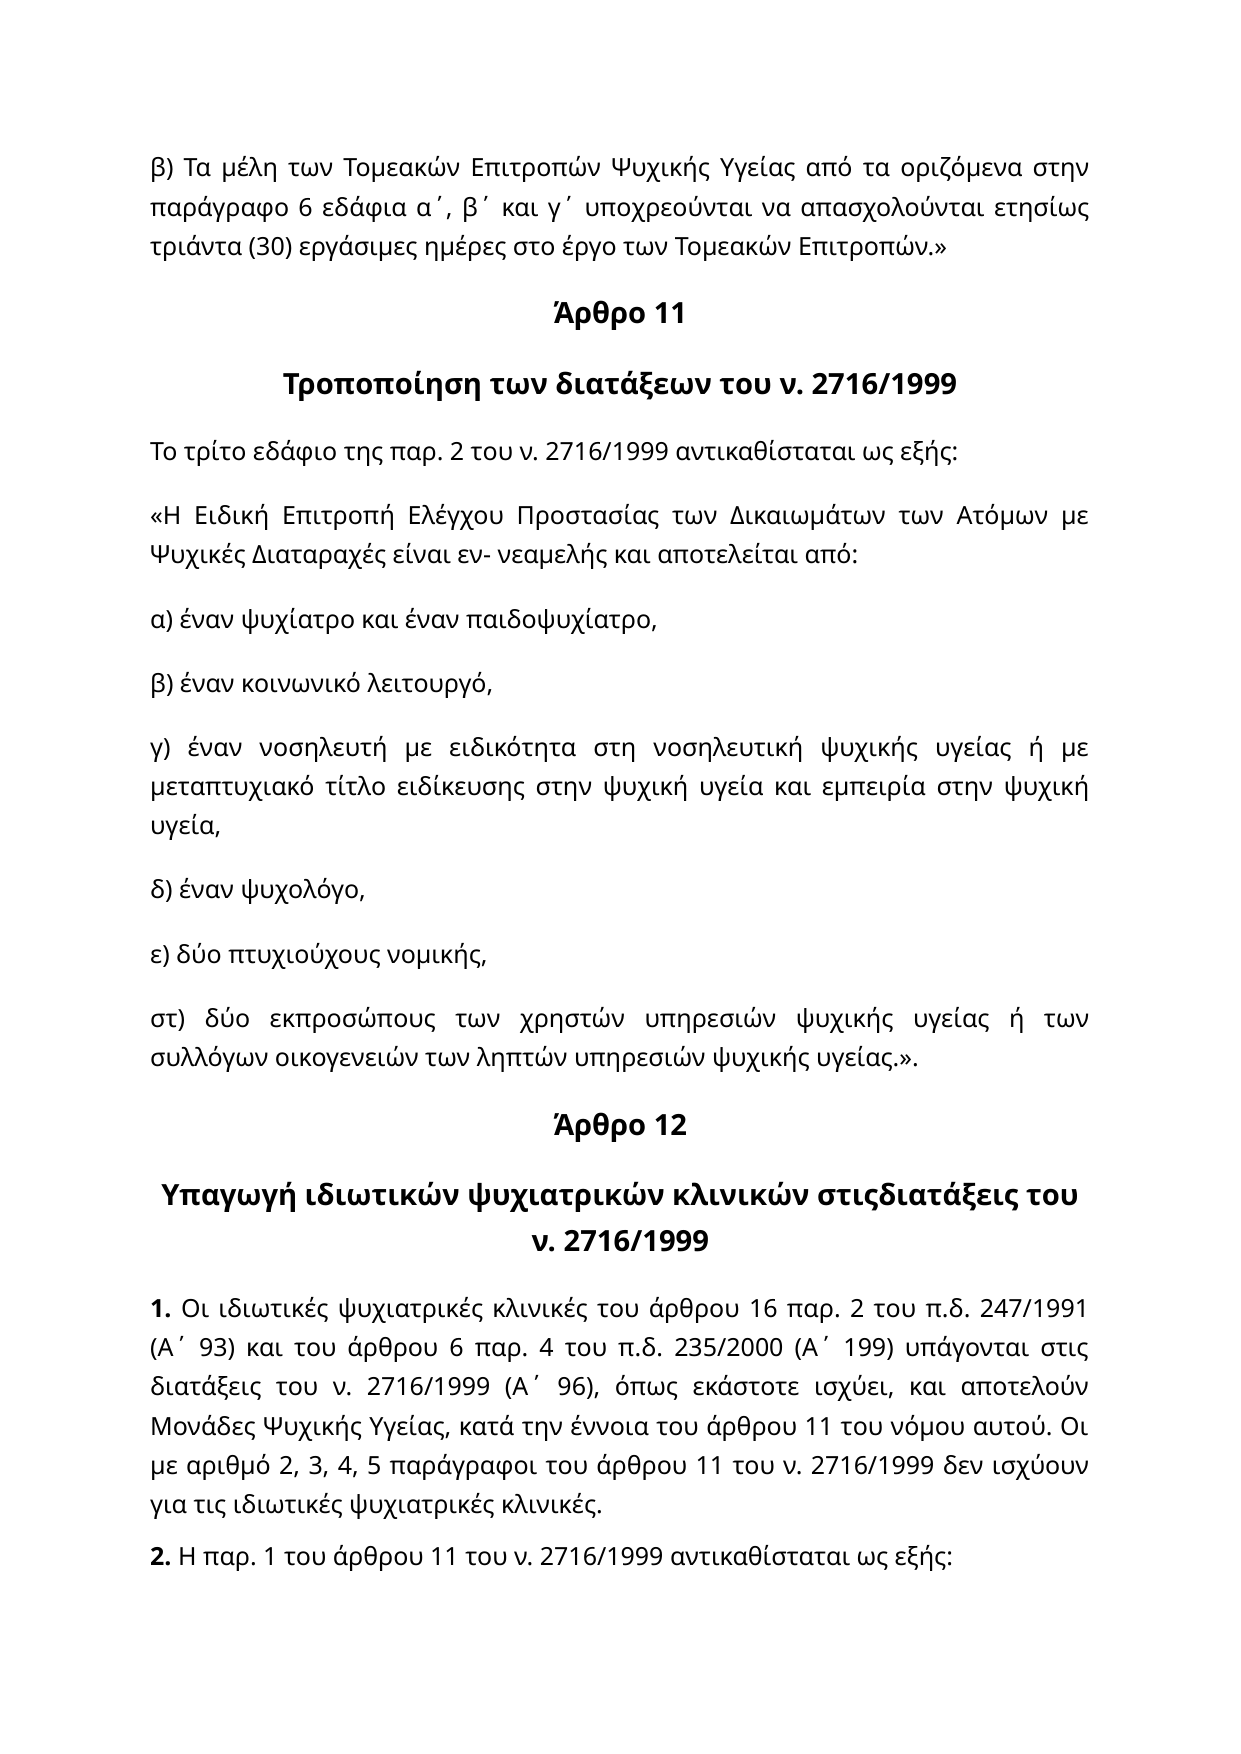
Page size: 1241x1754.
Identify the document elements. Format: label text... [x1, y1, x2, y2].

text γ) έναν νοσηλευτή με ειδικότητα στη νοσηλευτική ψυχικής υγείας ή με μεταπτυχιακό τίτλο ειδίκευσης στην ψυχική υγεία και εμπειρία στην ψυχική υγεία, [150, 729, 1090, 842]
text α) έναν ψυχίατρο και έναν παιδοψυχίατρο, [150, 601, 1090, 635]
text β) Τα μέλη των Τομεακών Επιτροπών Ψυχικής Υγείας από τα οριζόμενα στην παράγραφο 6 εδάφια α΄, β΄ και γ΄ υποχρεούνται να απασχολούνται ετησίως τριάντα (30) εργάσιμες ημέρες στο έργο των Τομεακών Επιτροπών.» [150, 150, 1090, 262]
text Το τρίτο εδάφιο της παρ. 2 του ν. 2716/1999 αντικαθίσταται ως εξής: [150, 434, 1090, 468]
text 1. Οι ιδιωτικές ψυχιατρικές κλινικές του άρθρου 16 παρ. 2 του π.δ. 247/1991 (Α΄ 93) και του άρθρου 6 παρ. 4 του π.δ. 235/2000 (Α΄ 199) υπάγονται στις διατάξεις του ν. 2716/1999 (Α΄ 96), όπως εκάστοτε ισχύει, και αποτελούν Μονάδες Ψυχικής Υγείας, κατά την έννοια του άρθρου 11 του νόμου αυτού. Οι με αριθμό 2, 3, 4, 5 παράγραφοι του άρθρου 11 του ν. 2716/1999 δεν ισχύουν για τις ιδιωτικές ψυχιατρικές κλινικές. [150, 1291, 1090, 1521]
text «Η Ειδική Επιτροπή Ελέγχου Προστασίας των Δικαιωμάτων των Ατόμων με Ψυχικές Διαταραχές είναι εν- νεαμελής και αποτελείται από: [150, 498, 1090, 571]
text ε) δύο πτυχιούχους νομικής, [150, 936, 1090, 970]
text στ) δύο εκπροσώπους των χρηστών υπηρεσιών ψυχικής υγείας ή των συλλόγων οικογενειών των ληπτών υπηρεσιών ψυχικής υγείας.». [150, 1000, 1090, 1074]
text δ) έναν ψυχολόγο, [150, 872, 1090, 906]
text 2. Η παρ. 1 του άρθρου 11 του ν. 2716/1999 αντικαθίσταται ως εξής: [150, 1538, 1090, 1572]
subtitle Τροποποίηση των διατάξεων του ν. 2716/1999 [150, 363, 1090, 403]
subtitle Υπαγωγή ιδιωτικών ψυχιατρικών κλινικών στιςδιατάξεις του ν. 2716/1999 [150, 1174, 1090, 1260]
subtitle Άρθρο 12 [150, 1104, 1090, 1143]
text β) έναν κοινωνικό λειτουργό, [150, 665, 1090, 699]
subtitle Άρθρο 11 [150, 292, 1090, 332]
